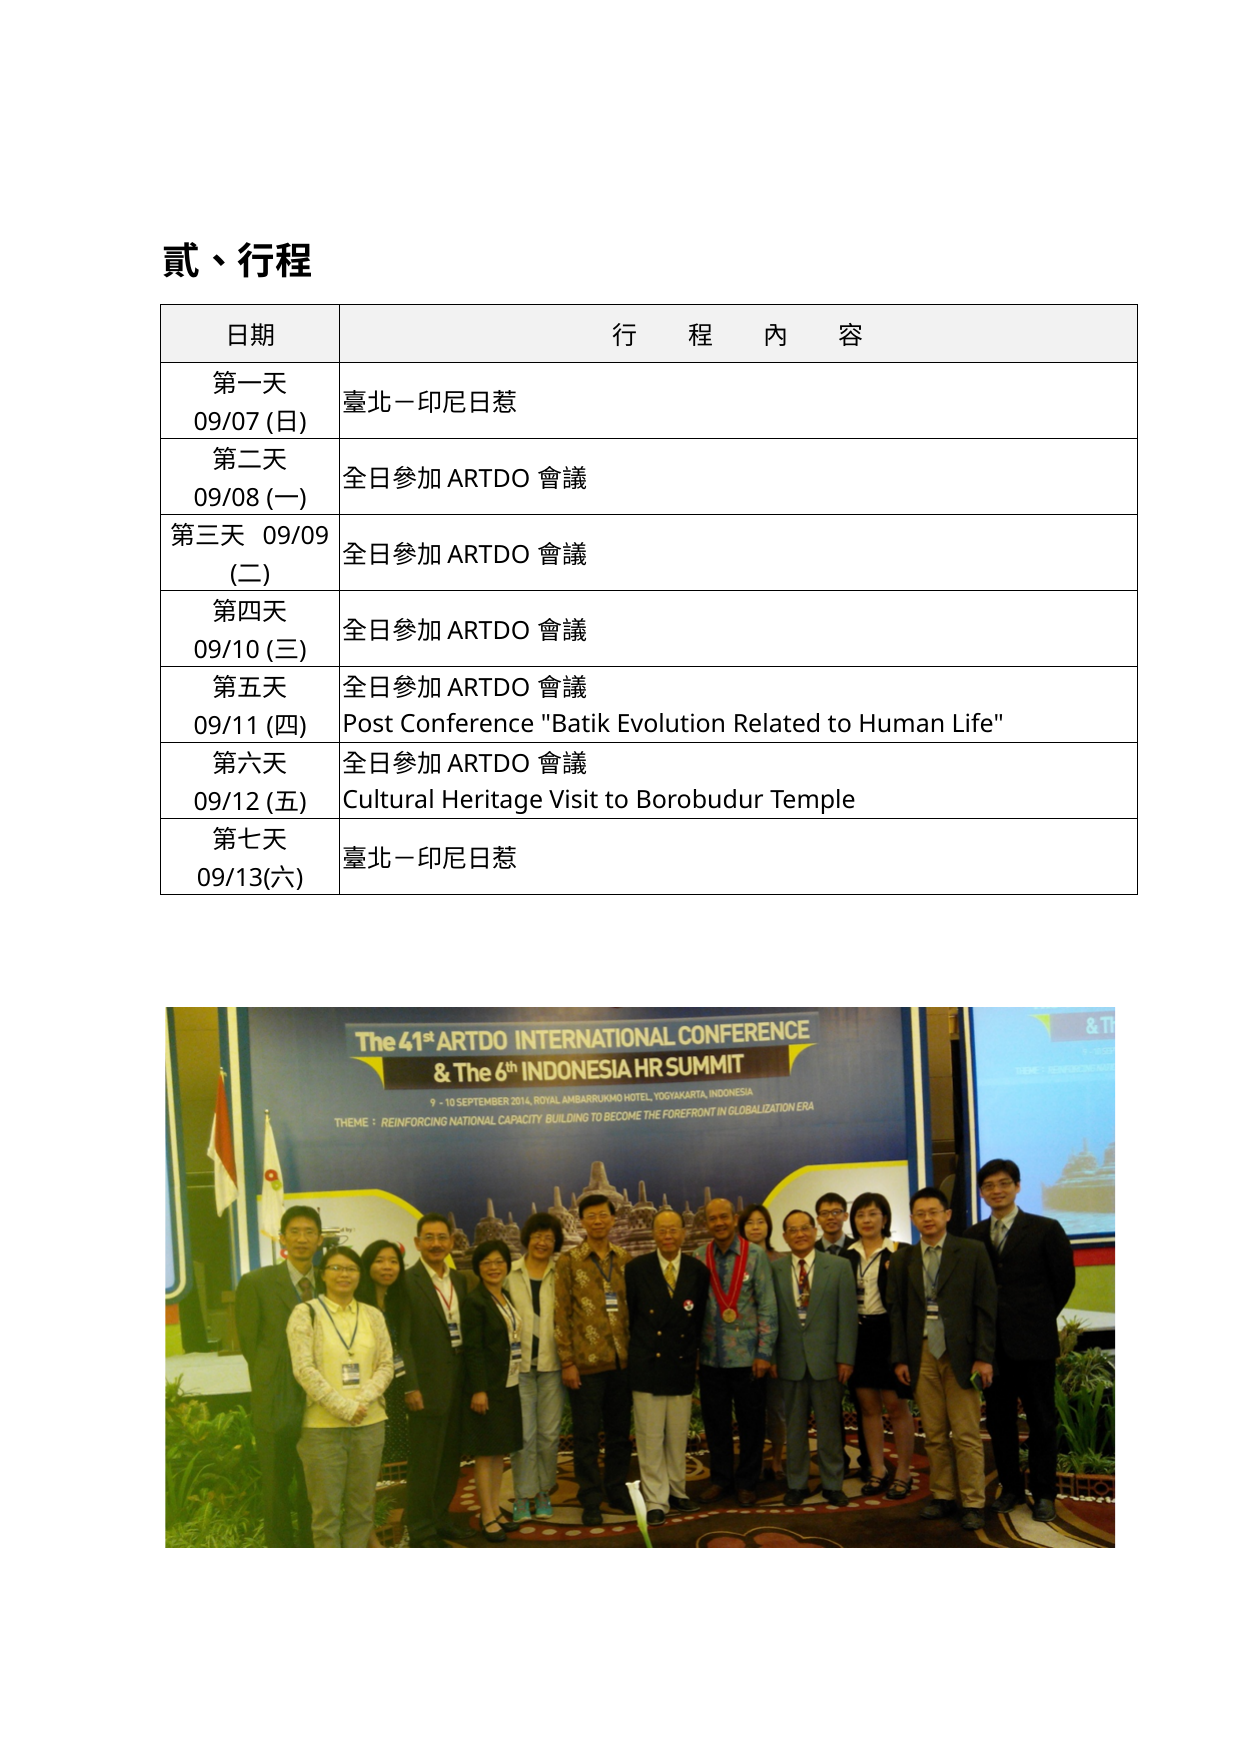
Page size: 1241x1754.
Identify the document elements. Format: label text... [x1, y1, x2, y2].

table_cell 第一天 09/07 (日) [161, 363, 339, 438]
table_cell 第四天 09/10 (三) [161, 591, 339, 666]
table_cell 全日參加ARTDO 會議 Cultural Heritage Visit to Borobudur Temple [340, 743, 1137, 818]
table_header 日期 [161, 305, 339, 362]
picture [165, 1007, 1116, 1548]
table_cell 全日參加ARTDO 會議 Post Conference "Batik Evolution Related to Human Life" [340, 667, 1137, 742]
table_cell 第七天 09/13(六) [161, 819, 339, 894]
table_cell 第三天 09/09 (二) [161, 515, 339, 590]
table_cell 第二天 09/08 (一) [161, 439, 339, 514]
table_cell 第五天 09/11 (四) [161, 667, 339, 742]
table_header 行 程 內 容 [340, 305, 1137, 362]
table_cell 全日參加ARTDO 會議 [340, 439, 1137, 514]
text 貳、行程 [162, 231, 1122, 285]
table_cell 臺北－印尼日惹 [340, 363, 1137, 438]
table_cell 第六天 09/12 (五) [161, 743, 339, 818]
table_cell 全日參加ARTDO 會議 [340, 591, 1137, 666]
table_cell 臺北－印尼日惹 [340, 819, 1137, 894]
table_cell 全日參加ARTDO 會議 [340, 515, 1137, 590]
